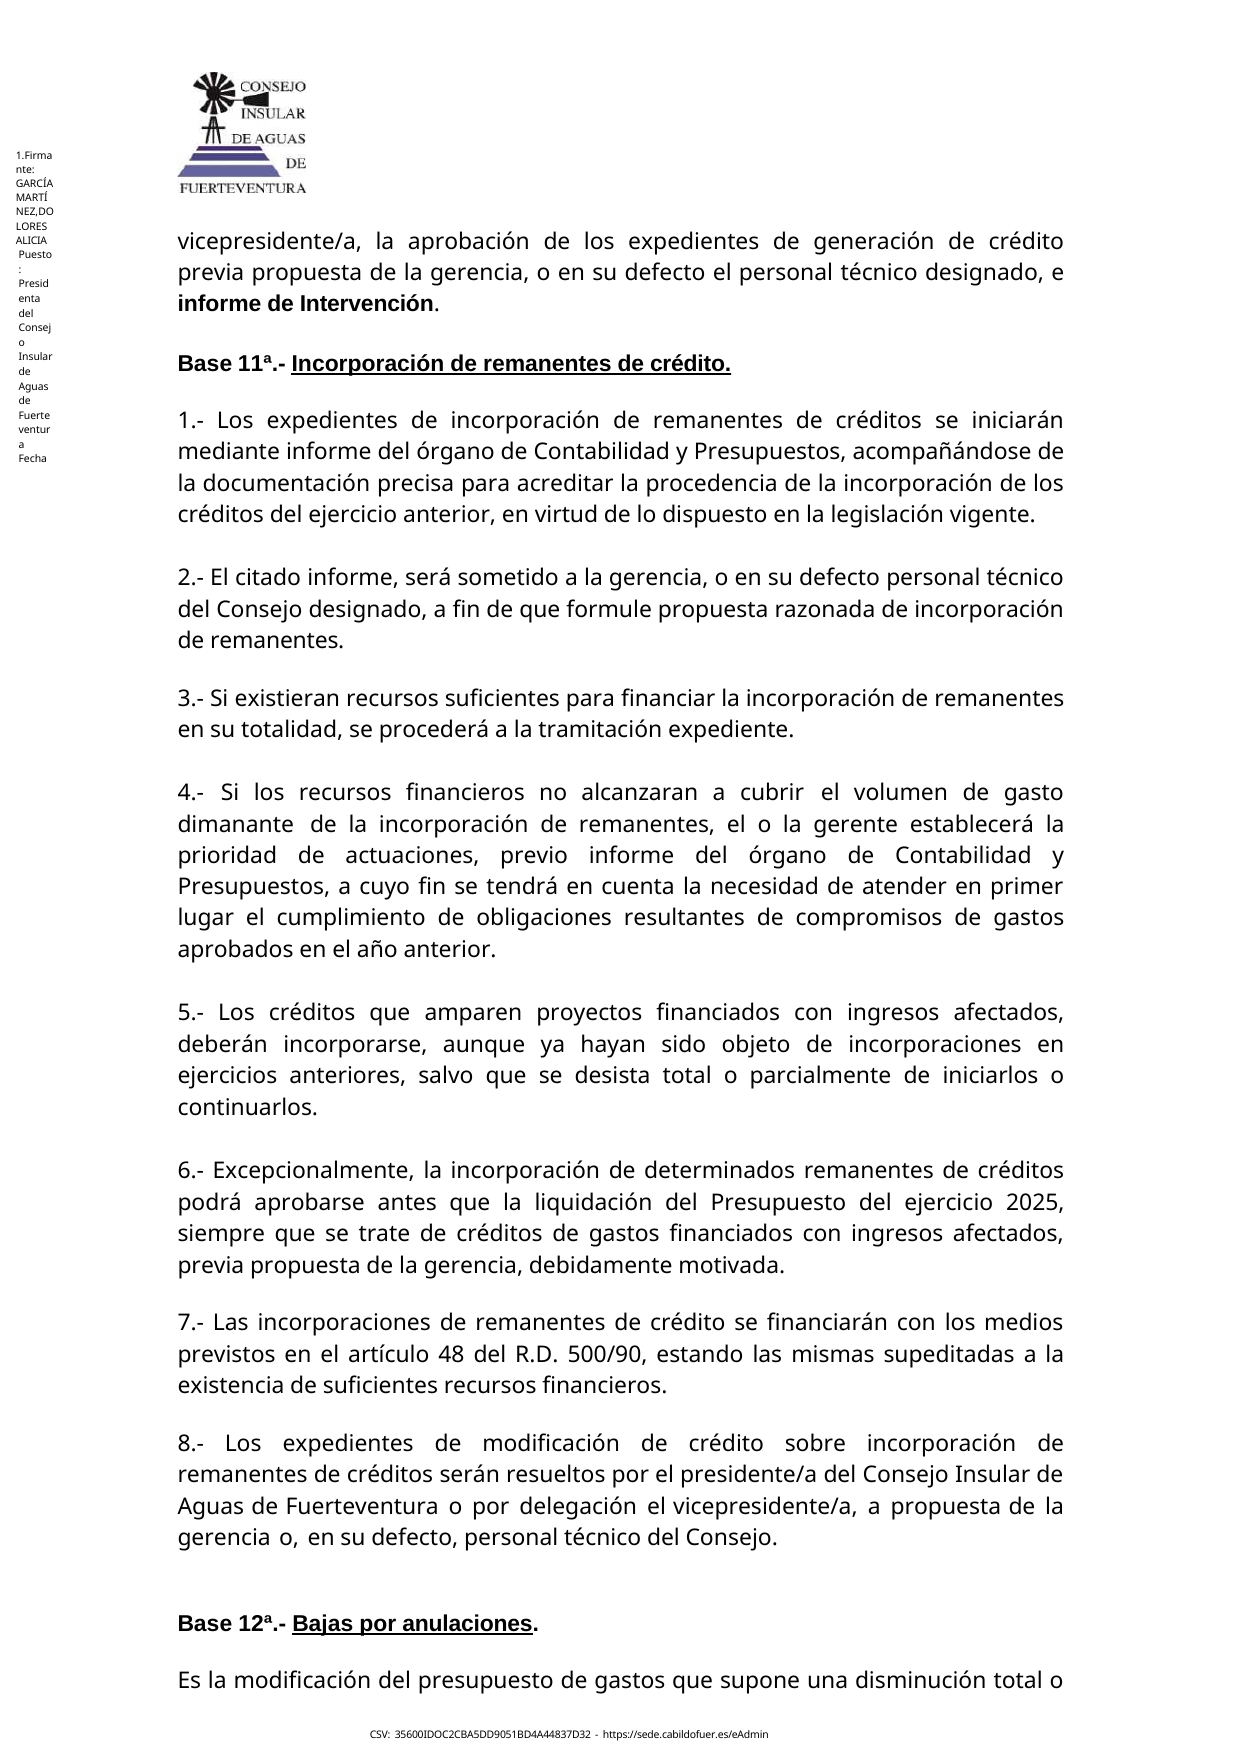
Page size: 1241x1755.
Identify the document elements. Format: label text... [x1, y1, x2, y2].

subtitle Base 11ª.- Incorporación de remanentes de crédito. [177, 350, 1137, 377]
text 1.- Los expedientes de incorporación de remanentes de créditos se iniciarán mediante informe del órgano de Contabilidad y Presupuestos, acompañándose de la documentación precisa para acreditar la procedencia de la incorporación de los créditos del ejercicio anterior, en virtud de lo dispuesto en la legislación vigente. [177, 403, 1064, 529]
text 6.- Excepcionalmente, la incorporación de determinados remanentes de créditos podrá aprobarse antes que la liquidación del Presupuesto del ejercicio 2025, siempre que se trate de créditos de gastos financiados con ingresos afectados, previa propuesta de la gerencia, debidamente motivada. [177, 1154, 1064, 1280]
text vicepresidente/a, la aprobación de los expedientes de generación de crédito previa propuesta de la gerencia, o en su defecto el personal técnico designado, e informe de Intervención. [177, 225, 1064, 318]
text Puesto: Presidenta del Consejo Insular de Aguas de Fuerteventura Fecha Firma: 09/12/2025 09:44:58 [18, 248, 54, 462]
text 3.- Si existieran recursos suficientes para financiar la incorporación de remanentes en su totalidad, se procederá a la tramitación expediente. [177, 682, 1064, 744]
subtitle Base 12ª.- Bajas por anulaciones. [177, 1610, 1137, 1636]
text Es la modificación del presupuesto de gastos que supone una disminución total o [177, 1663, 1064, 1695]
text 5.- Los créditos que amparen proyectos financiados con ingresos afectados, deberán incorporarse, aunque ya hayan sido objeto de incorporaciones en ejercicios anteriores, salvo que se desista total o parcialmente de iniciarlos o continuarlos. [177, 996, 1064, 1122]
text 4.- Si los recursos financieros no alcanzaran a cubrir el volumen de gasto dimanante de la incorporación de remanentes, el o la gerente establecerá la prioridad de actuaciones, previo informe del órgano de Contabilidad y Presupuestos, a cuyo fin se tendrá en cuenta la necesidad de atender en primer lugar el cumplimiento de obligaciones resultantes de compromisos de gastos aprobados en el año anterior. [177, 776, 1064, 964]
text 7.- Las incorporaciones de remanentes de crédito se financiarán con los medios previstos en el artículo 48 del R.D. 500/90, estando las mismas supeditadas a la existencia de suficientes recursos financieros. [177, 1306, 1064, 1401]
text 2.- El citado informe, será sometido a la gerencia, o en su defecto personal técnico del Consejo designado, a fin de que formule propuesta razonada de incorporación de remanentes. [177, 561, 1064, 655]
text 1.Firmante: GARCÍA MARTÍNEZ,DOLORES ALICIA [16, 148, 54, 247]
text 8.- Los expedientes de modificación de crédito sobre incorporación de remanentes de créditos serán resueltos por el presidente/a del Consejo Insular de Aguas de Fuerteventura o por delegación el vicepresidente/a, a propuesta de la gerencia o, en su defecto, personal técnico del Consejo. [177, 1427, 1064, 1553]
